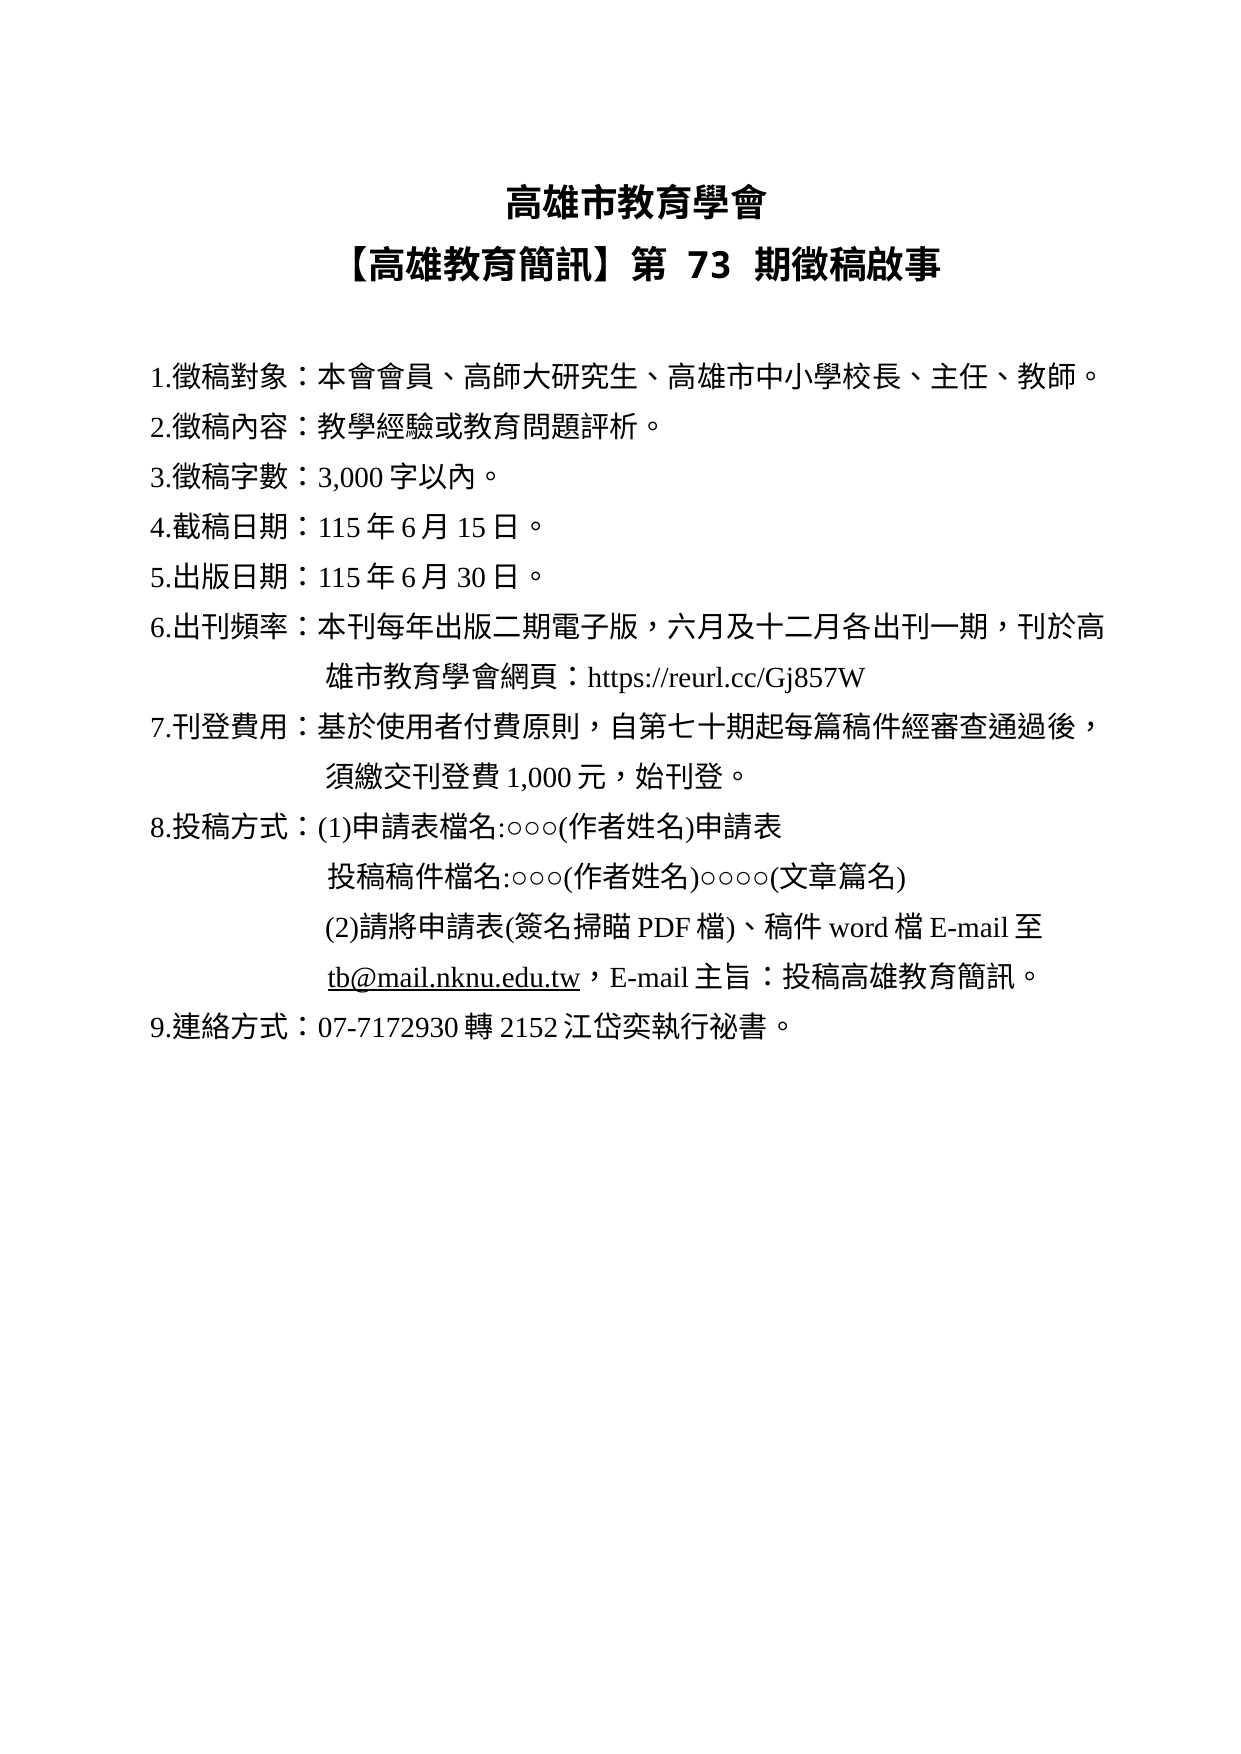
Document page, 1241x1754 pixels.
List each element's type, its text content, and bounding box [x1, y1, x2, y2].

text 8.投稿方式：(1)申請表檔名:○○○(作者姓名)申請表 [150, 796, 1122, 846]
text 5.出版日期：115年6月30日。 [150, 546, 1122, 596]
text 7.刊登費用：基於使用者付費原則，自第七十期起每篇稿件經審查通過後，須繳交刊登費1,000元，始刊登。 [150, 696, 1122, 796]
text 4.截稿日期：115年6月15日。 [150, 496, 1122, 546]
text 投稿稿件檔名:○○○(作者姓名)○○○○(文章篇名) [325, 846, 1122, 896]
text 高雄市教育學會 [150, 158, 1122, 221]
text 6.出刊頻率：本刊每年出版二期電子版，六月及十二月各出刊一期，刊於高雄市教育學會網頁：https://reurl.cc/Gj857W [150, 596, 1122, 696]
text 【高雄教育簡訊】第 73 期徵稿啟事 [150, 221, 1122, 283]
text 9.連絡方式：07-7172930轉2152江岱奕執行祕書。 [150, 996, 1122, 1046]
text 1.徵稿對象：本會會員、高師大研究生、高雄市中小學校長、主任、教師。 [150, 346, 1122, 396]
text 3.徵稿字數：3,000字以內。 [150, 446, 1122, 496]
text 2.徵稿內容：教學經驗或教育問題評析。 [150, 396, 1122, 446]
text (2)請將申請表(簽名掃瞄PDF檔)、稿件word檔E-mail至tb@mail.nknu.edu.tw，E-mail主旨：投稿高雄教育簡訊。 [325, 896, 1122, 996]
